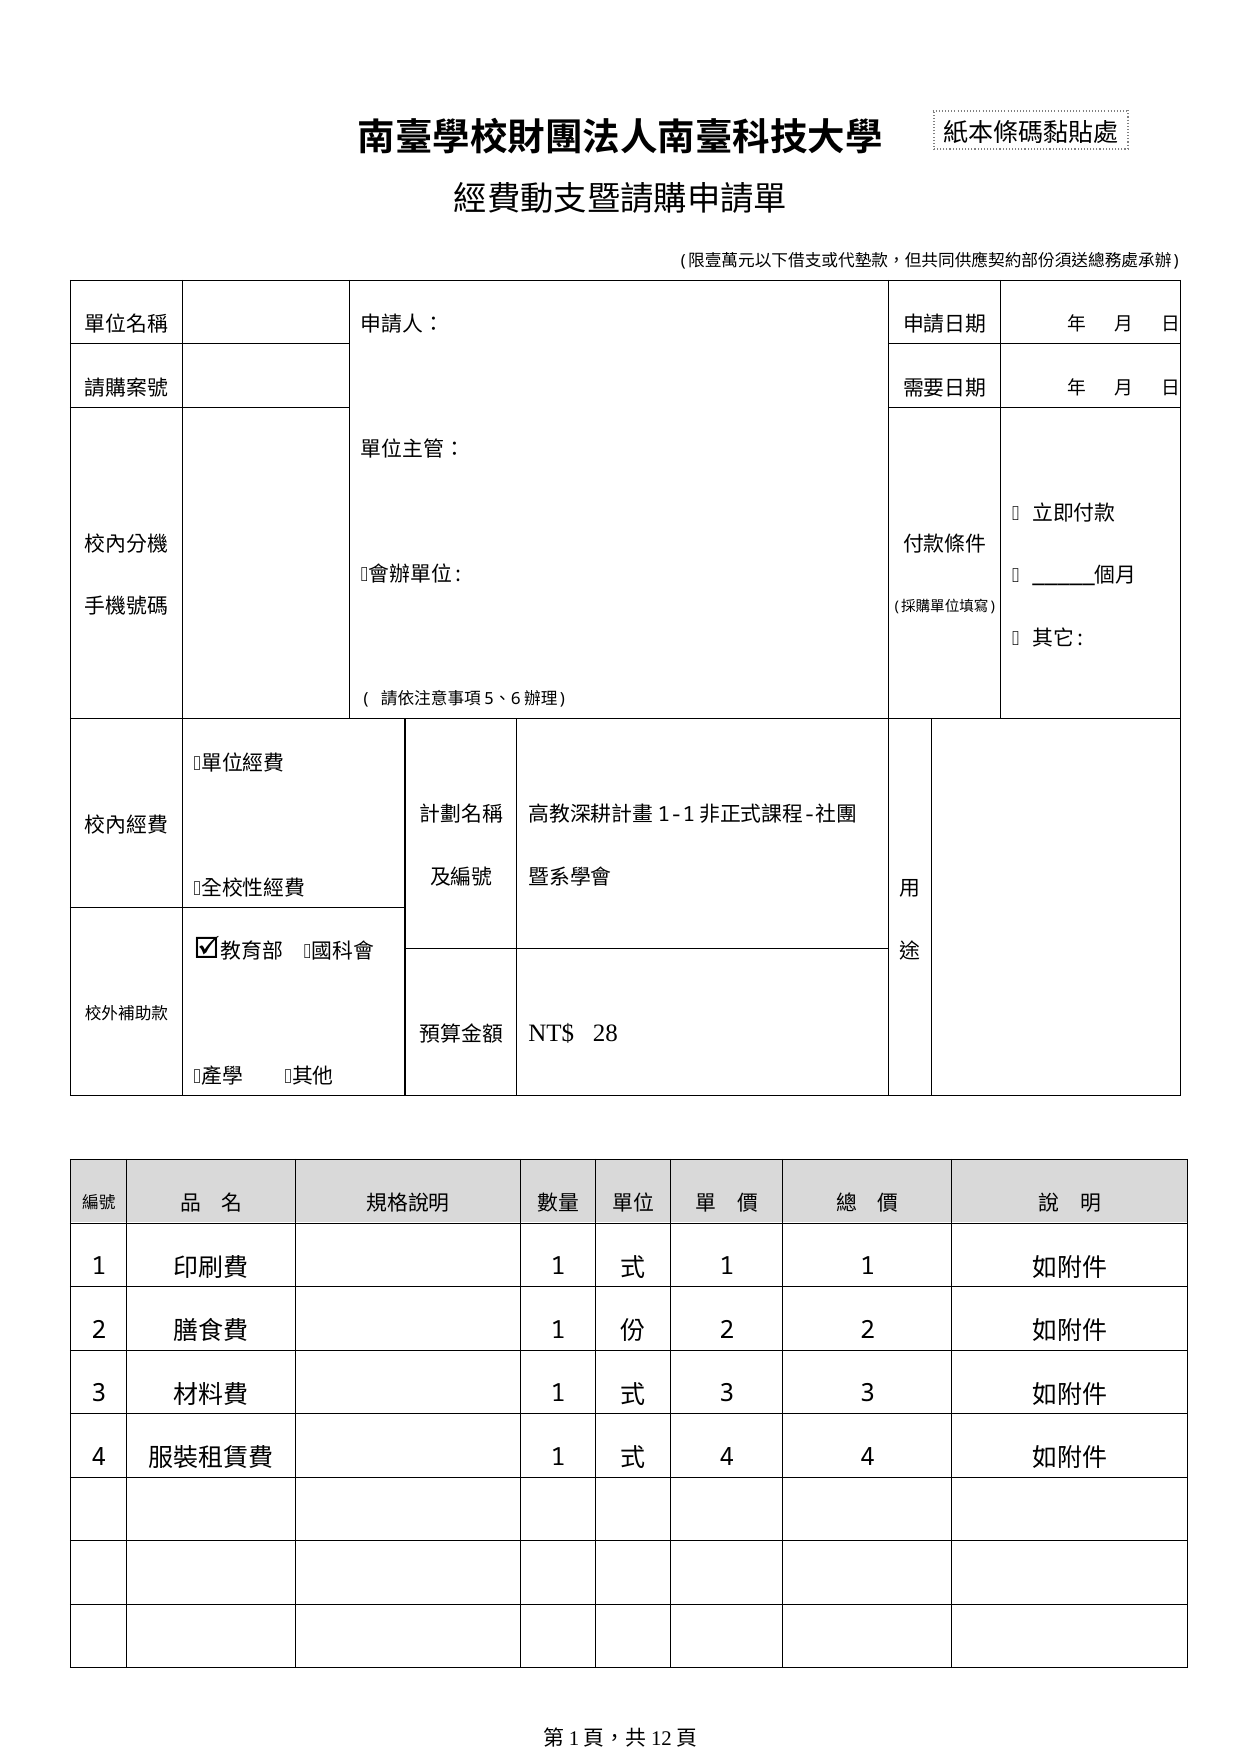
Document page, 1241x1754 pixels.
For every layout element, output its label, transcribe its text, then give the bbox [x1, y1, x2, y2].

table_cell [783, 1541, 951, 1604]
table_cell 校內經費 [71, 719, 182, 907]
table_cell [952, 1478, 1187, 1540]
table_cell 如附件 [952, 1224, 1187, 1286]
table_cell NT$ 28 [517, 949, 888, 1095]
table_cell 3 [783, 1351, 951, 1413]
table_cell 請購案號 [71, 344, 182, 407]
table_cell [71, 1605, 126, 1667]
table_cell [671, 1541, 782, 1604]
table_cell 4 [71, 1414, 126, 1477]
table_cell [783, 1605, 951, 1667]
table_cell 1 [671, 1224, 782, 1286]
table_header 總 價 [783, 1160, 951, 1222]
table_header 年 月 日 [1001, 281, 1180, 343]
table_cell 材料費 [127, 1351, 295, 1413]
table_header 品 名 [127, 1160, 295, 1222]
table_cell 需要日期 [889, 344, 1000, 407]
table_cell 如附件 [952, 1287, 1187, 1349]
table_cell 式 [596, 1224, 670, 1286]
table_cell 式 [596, 1414, 670, 1477]
table_cell [183, 344, 349, 407]
table_cell [183, 408, 349, 718]
table_cell [71, 1478, 126, 1540]
text 南臺學校財團法人南臺科技大學 [59, 92, 1181, 155]
table_header [183, 281, 349, 343]
table_cell [71, 1541, 126, 1604]
table_header 申請日期 [889, 281, 1000, 343]
table_cell [596, 1478, 670, 1540]
table_cell 1 [521, 1287, 595, 1349]
table_header 數量 [521, 1160, 595, 1222]
table_cell 1 [521, 1224, 595, 1286]
table_cell [296, 1541, 520, 1604]
table_cell [783, 1478, 951, 1540]
table_cell [296, 1478, 520, 1540]
table_header 說 明 [952, 1160, 1187, 1222]
table_cell 2 [783, 1287, 951, 1349]
table_cell [296, 1287, 520, 1349]
table_cell 計劃名稱 及編號 [406, 719, 516, 948]
table_cell [127, 1605, 295, 1667]
text (限壹萬元以下借支或代墊款，但共同供應契約部份須送總務處承辦) [59, 217, 1181, 280]
table_cell [671, 1605, 782, 1667]
table_cell 2 [671, 1287, 782, 1349]
table_cell [127, 1478, 295, 1540]
table_cell 4 [671, 1414, 782, 1477]
table_cell [296, 1351, 520, 1413]
table_cell 1 [521, 1351, 595, 1413]
table_cell 校內分機 手機號碼 [71, 408, 182, 718]
table_cell 式 [596, 1351, 670, 1413]
table_cell 3 [671, 1351, 782, 1413]
table_cell [521, 1605, 595, 1667]
table_header 規格說明 [296, 1160, 520, 1222]
table_cell 2 [71, 1287, 126, 1349]
table_cell 教育部 國科會 產學 其他 [183, 908, 404, 1095]
table_cell 份 [596, 1287, 670, 1349]
table_cell [521, 1541, 595, 1604]
text 經費動支暨請購申請單 [59, 155, 1181, 217]
table_cell 3 [71, 1351, 126, 1413]
table_cell 如附件 [952, 1414, 1187, 1477]
table_header 編號 [71, 1160, 126, 1222]
table_cell 1 [783, 1224, 951, 1286]
table_cell [596, 1605, 670, 1667]
table_cell [127, 1541, 295, 1604]
table_cell [296, 1605, 520, 1667]
table_cell 單位經費 全校性經費 [183, 719, 404, 907]
table_cell 1 [71, 1224, 126, 1286]
table_cell  立即付款  _____個月  其它: [1001, 408, 1180, 718]
table_cell 如附件 [952, 1351, 1187, 1413]
table_cell 高教深耕計畫1-1非正式課程-社團暨系學會 [517, 719, 888, 948]
table_header 單位 [596, 1160, 670, 1222]
table_header 單 價 [671, 1160, 782, 1222]
table_cell [952, 1541, 1187, 1604]
table_cell 4 [783, 1414, 951, 1477]
table_cell 服裝租賃費 [127, 1414, 295, 1477]
table_cell [596, 1541, 670, 1604]
table_cell [521, 1478, 595, 1540]
table_cell [296, 1414, 520, 1477]
table_cell 年 月 日 [1001, 344, 1180, 407]
table_header 單位名稱 [71, 281, 182, 343]
table_cell 印刷費 [127, 1224, 295, 1286]
table_cell [296, 1224, 520, 1286]
table_cell 1 [521, 1414, 595, 1477]
text 紙本條碼黏貼處 [934, 112, 1127, 148]
table_cell 校外補助款 [71, 908, 182, 1095]
table_cell 付款條件 (採購單位填寫) [889, 408, 1000, 718]
table_cell [932, 719, 1180, 1095]
table_cell 預算金額 [406, 949, 516, 1095]
table_cell 膳食費 [127, 1287, 295, 1349]
table_cell [671, 1478, 782, 1540]
table_cell 用 途 [889, 719, 931, 1095]
table_cell [952, 1605, 1187, 1667]
table_header 申請人： 單位主管： 會辦單位: ( 請依注意事項5、6辦理) [350, 281, 888, 718]
